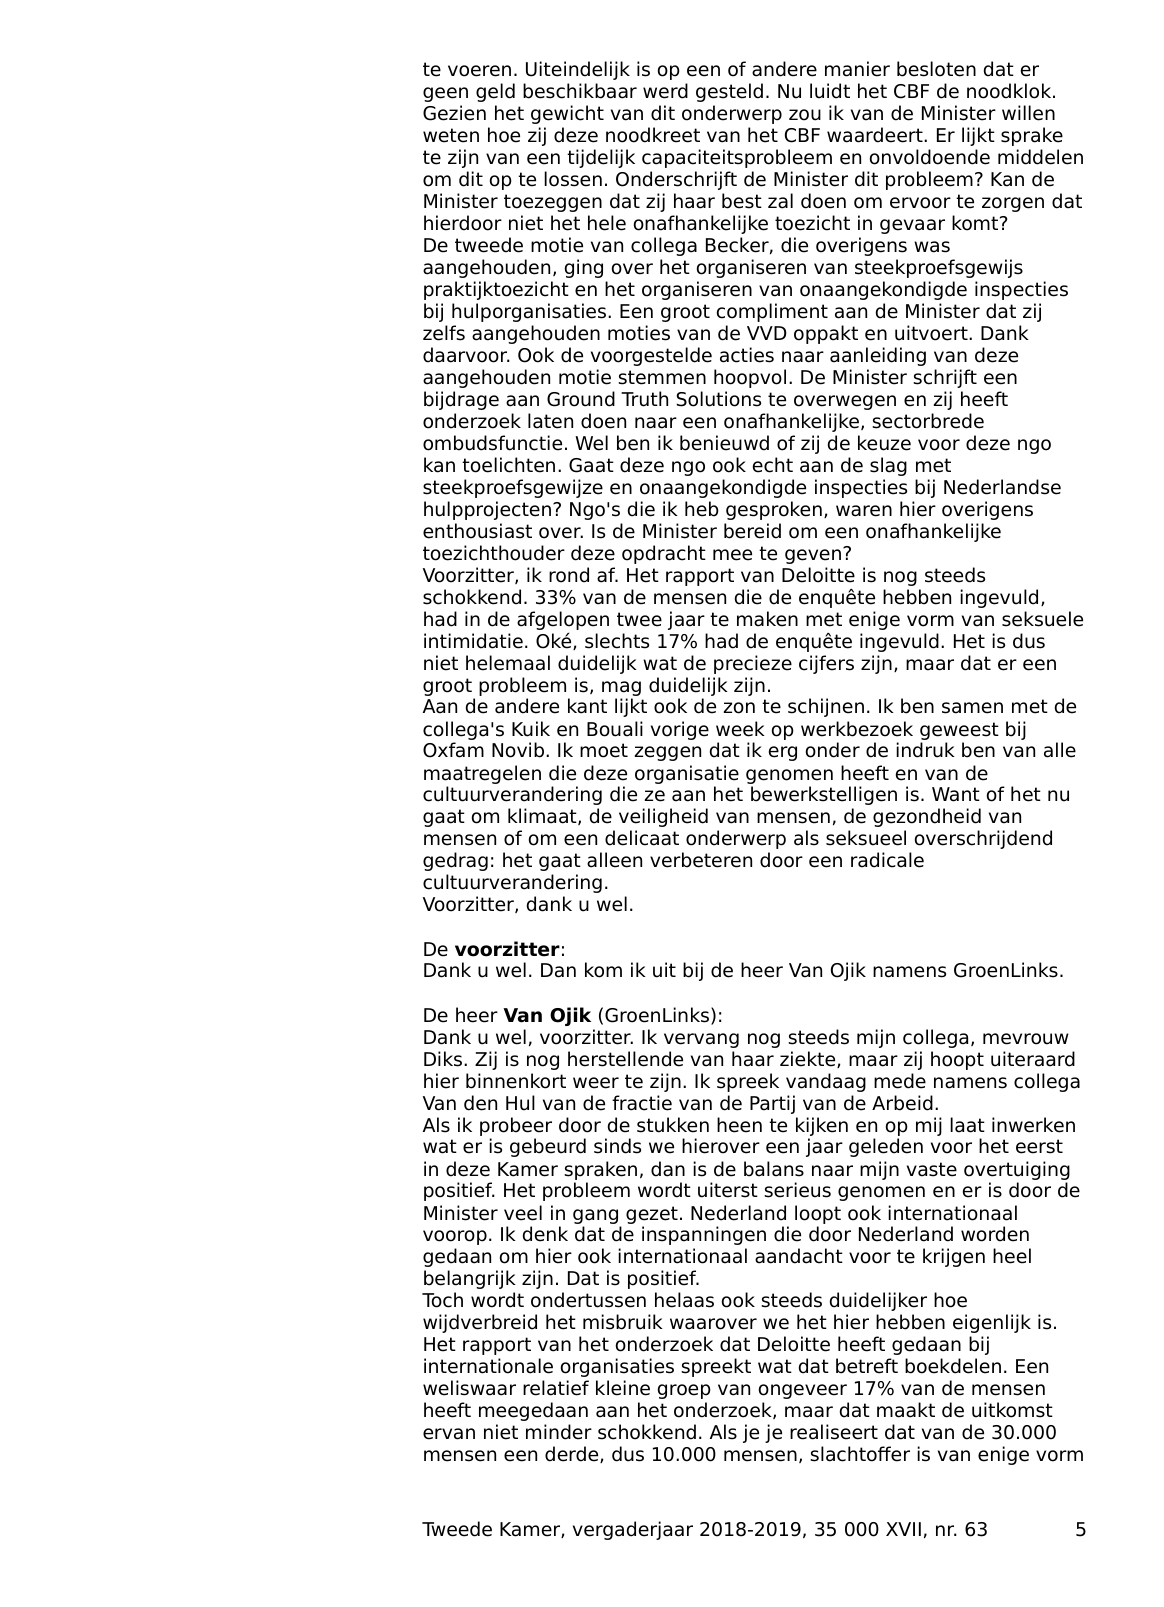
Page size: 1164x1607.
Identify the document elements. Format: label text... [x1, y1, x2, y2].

text Als ik probeer door de stukken heen te kijken en op mij laat inwerken wat er is gebeurd sinds we hierover een jaar geleden voor het eerst in deze Kamer spraken, dan is de balans naar mijn vaste overtuiging positief. Het probleem wordt uiterst serieus genomen en er is door de Minister veel in gang gezet. Nederland loopt ook internationaal voorop. Ik denk dat de inspanningen die door Nederland worden gedaan om hier ook internationaal aandacht voor te krijgen heel belangrijk zijn. Dat is positief. [422, 1114, 1087, 1290]
text De voorzitter: [422, 938, 1087, 960]
text Toch wordt ondertussen helaas ook steeds duidelijker hoe wijdverbreid het misbruik waarover we het hier hebben eigenlijk is. Het rapport van het onderzoek dat Deloitte heeft gedaan bij internationale organisaties spreekt wat dat betreft boekdelen. Een weliswaar relatief kleine groep van ongeveer 17% van de mensen heeft meegedaan aan het onderzoek, maar dat maakt de uitkomst ervan niet minder schokkend. Als je je realiseert dat van de 30.000 mensen een derde, dus 10.000 mensen, slachtoffer is van enige vorm [422, 1290, 1087, 1466]
text Aan de andere kant lijkt ook de zon te schijnen. Ik ben samen met de collega's Kuik en Bouali vorige week op werkbezoek geweest bij Oxfam Novib. Ik moet zeggen dat ik erg onder de indruk ben van alle maatregelen die deze organisatie genomen heeft en van de cultuurverandering die ze aan het bewerkstelligen is. Want of het nu gaat om klimaat, de veiligheid van mensen, de gezondheid van mensen of om een delicaat onderwerp als seksueel overschrijdend gedrag: het gaat alleen verbeteren door een radicale cultuurverandering. [422, 696, 1087, 894]
text Voorzitter, ik rond af. Het rapport van Deloitte is nog steeds schokkend. 33% van de mensen die de enquête hebben ingevuld, had in de afgelopen twee jaar te maken met enige vorm van seksuele intimidatie. Oké, slechts 17% had de enquête ingevuld. Het is dus niet helemaal duidelijk wat de precieze cijfers zijn, maar dat er een groot probleem is, mag duidelijk zijn. [422, 564, 1087, 696]
text Dank u wel. Dan kom ik uit bij de heer Van Ojik namens GroenLinks. [422, 960, 1087, 982]
text Voorzitter, dank u wel. [422, 894, 1087, 916]
text De heer Van Ojik (GroenLinks): [422, 1004, 1087, 1027]
text te voeren. Uiteindelijk is op een of andere manier besloten dat er geen geld beschikbaar werd gesteld. Nu luidt het CBF de noodklok. Gezien het gewicht van dit onderwerp zou ik van de Minister willen weten hoe zij deze noodkreet van het CBF waardeert. Er lijkt sprake te zijn van een tijdelijk capaciteitsprobleem en onvoldoende middelen om dit op te lossen. Onderschrijft de Minister dit probleem? Kan de Minister toezeggen dat zij haar best zal doen om ervoor te zorgen dat hierdoor niet het hele onafhankelijke toezicht in gevaar komt? [422, 59, 1087, 235]
text Dank u wel, voorzitter. Ik vervang nog steeds mijn collega, mevrouw Diks. Zij is nog herstellende van haar ziekte, maar zij hoopt uiteraard hier binnenkort weer te zijn. Ik spreek vandaag mede namens collega Van den Hul van de fractie van de Partij van de Arbeid. [422, 1027, 1087, 1114]
text De tweede motie van collega Becker, die overigens was aangehouden, ging over het organiseren van steekproefsgewijs praktijktoezicht en het organiseren van onaangekondigde inspecties bij hulporganisaties. Een groot compliment aan de Minister dat zij zelfs aangehouden moties van de VVD oppakt en uitvoert. Dank daarvoor. Ook de voorgestelde acties naar aanleiding van deze aangehouden motie stemmen hoopvol. De Minister schrijft een bijdrage aan Ground Truth Solutions te overwegen en zij heeft onderzoek laten doen naar een onafhankelijke, sectorbrede ombudsfunctie. Wel ben ik benieuwd of zij de keuze voor deze ngo kan toelichten. Gaat deze ngo ook echt aan de slag met steekproefsgewijze en onaangekondigde inspecties bij Nederlandse hulpprojecten? Ngo's die ik heb gesproken, waren hier overigens enthousiast over. Is de Minister bereid om een onafhankelijke toezichthouder deze opdracht mee te geven? [422, 235, 1087, 564]
